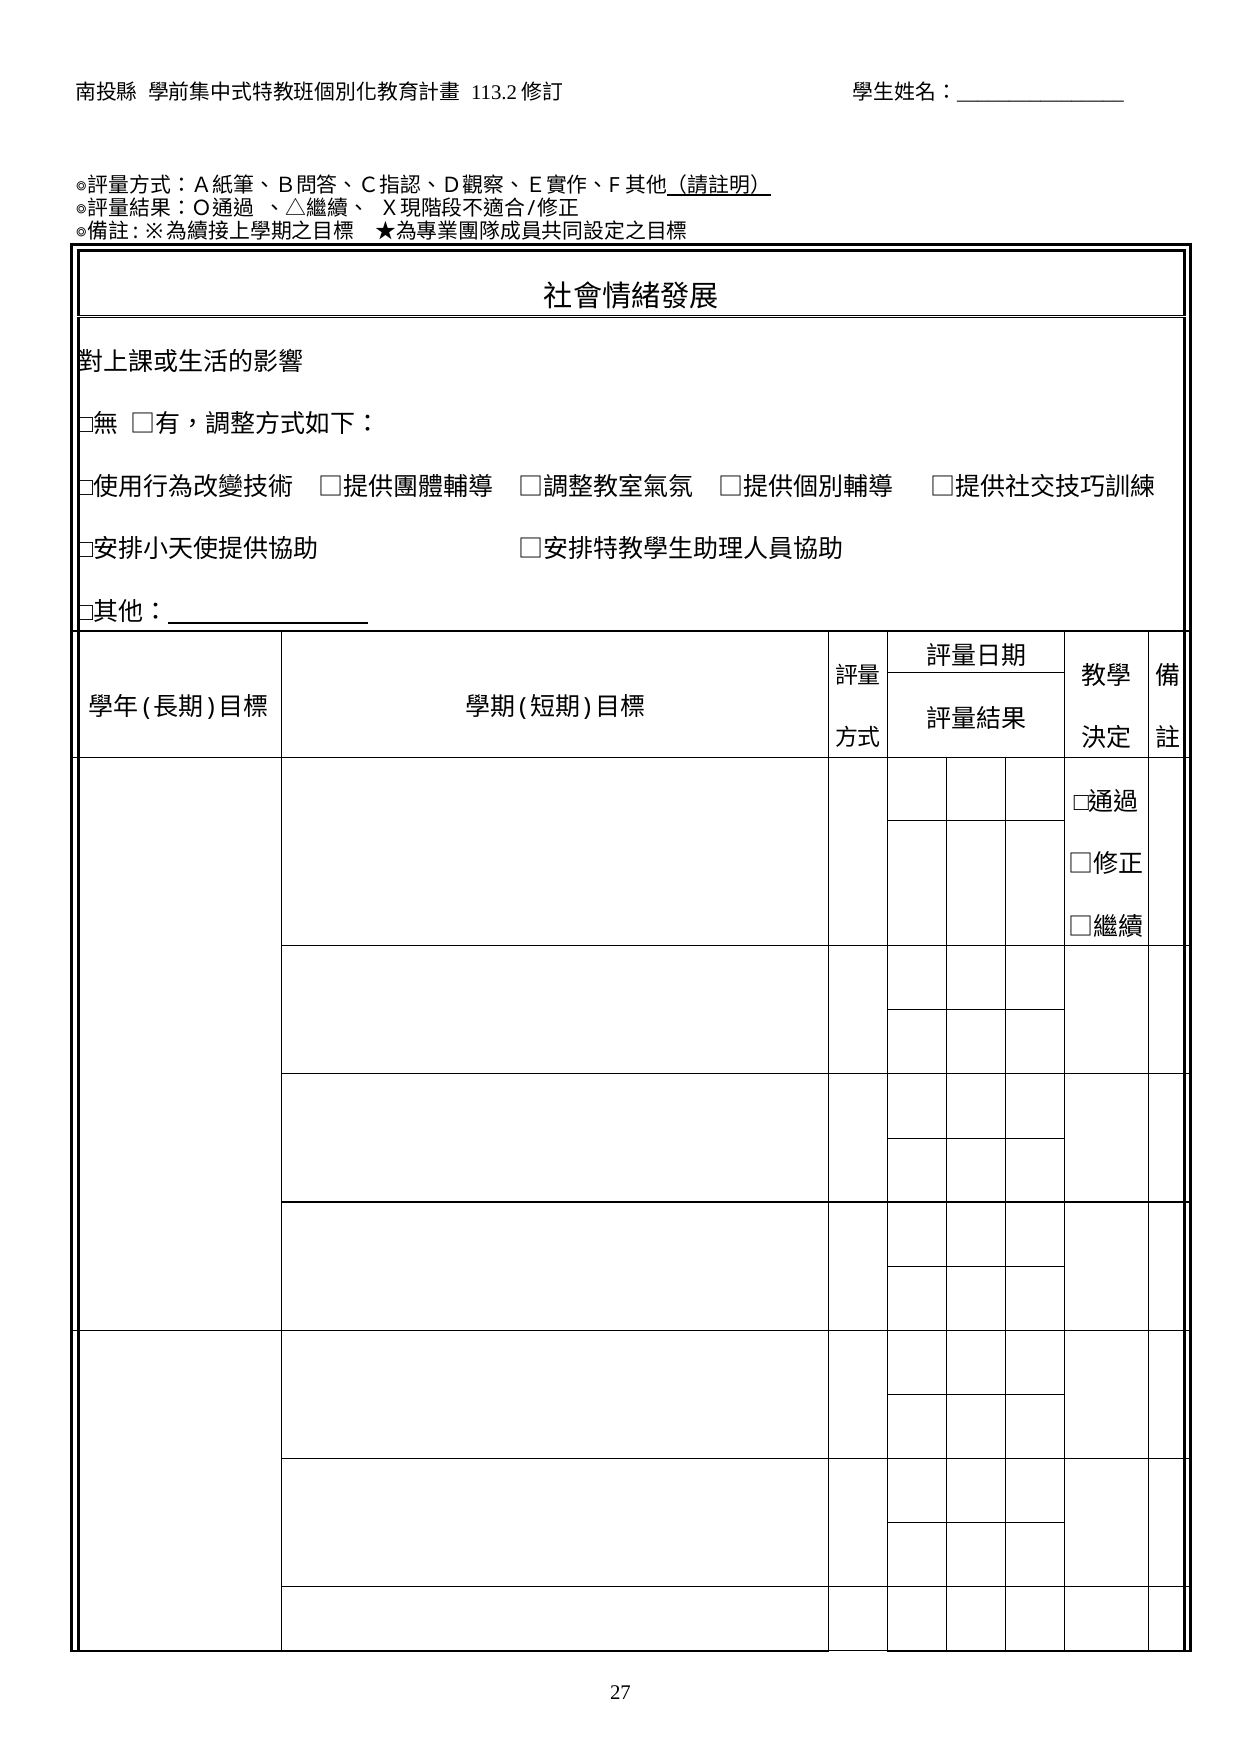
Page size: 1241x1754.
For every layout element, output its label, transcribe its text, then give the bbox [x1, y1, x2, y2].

table_cell 評量結果 [888, 673, 1064, 757]
table_cell [1149, 1587, 1183, 1650]
table_cell [947, 758, 1005, 820]
table_cell [1065, 1587, 1148, 1650]
table_cell [829, 1587, 887, 1650]
table_cell [888, 1139, 946, 1201]
table_cell [1006, 1459, 1064, 1522]
table_cell [888, 1459, 946, 1522]
table_cell [1149, 1331, 1183, 1458]
table_cell [80, 758, 281, 1329]
table_cell [1006, 1395, 1064, 1458]
table_cell [282, 1587, 828, 1650]
table_cell [1006, 1139, 1064, 1201]
table_cell 備註 [1149, 632, 1183, 757]
table_cell [888, 1587, 946, 1650]
table_cell 學年(長期)目標 [80, 632, 281, 757]
table_cell [947, 1395, 1005, 1458]
table_cell [1006, 946, 1064, 1009]
table_cell 教學 決定 [1065, 632, 1148, 757]
table_cell 評量 方式 [829, 632, 887, 757]
table_cell [888, 1267, 946, 1329]
table_cell [1006, 1587, 1064, 1650]
table_cell [1149, 758, 1183, 945]
table_cell [947, 1267, 1005, 1329]
table_cell [888, 758, 946, 820]
table_header 社會情緒發展 [75, 246, 1187, 314]
table_cell [282, 1074, 828, 1201]
table_cell [1149, 1203, 1183, 1329]
table_cell [282, 1331, 828, 1458]
table_cell [282, 1459, 828, 1586]
table_cell [1006, 758, 1064, 820]
table_cell [1065, 1074, 1148, 1201]
table_cell □通過 □修正□繼續 [1065, 758, 1148, 945]
table_cell [1149, 1074, 1183, 1201]
table_cell [888, 1010, 946, 1073]
table_cell [1065, 1331, 1148, 1458]
table_cell [282, 946, 828, 1073]
table_cell [888, 946, 946, 1009]
table_cell [947, 1331, 1005, 1394]
table_cell [1149, 1459, 1183, 1586]
table_cell [947, 1074, 1005, 1137]
table_cell [1006, 1203, 1064, 1266]
table_cell [888, 821, 946, 945]
table_cell [829, 758, 887, 945]
table_cell [1006, 1010, 1064, 1073]
text ◎評量方式：Ａ紙筆、Ｂ問答、Ｃ指認、Ｄ觀察、Ｅ實作、F其他（請註明） [75, 174, 1171, 197]
table_cell [888, 1331, 946, 1394]
table_cell [888, 1074, 946, 1137]
table_cell [80, 1331, 281, 1650]
table_cell [282, 1203, 828, 1329]
table_cell [947, 1587, 1005, 1650]
table_cell [947, 1459, 1005, 1522]
table_cell 對上課或生活的影響 □無 □有，調整方式如下： □使用行為改變技術 □提供團體輔導 □調整教室氣氛 □提供個別輔導 □提供社交技巧訓練 □安排小天使提供協助 □安排特教學生助理人員協助 □其他： [80, 318, 1183, 630]
table_cell [1065, 946, 1148, 1073]
table_cell [829, 1331, 887, 1458]
table_cell [947, 1139, 1005, 1201]
table_cell [947, 1010, 1005, 1073]
table_cell [829, 1203, 887, 1329]
table_cell [1006, 1267, 1064, 1329]
table_cell [1006, 821, 1064, 945]
table_cell [888, 1523, 946, 1586]
text ◎評量結果：Ｏ通過 、△繼續、 Ｘ現階段不適合/修正 [75, 197, 1165, 220]
table_cell [1006, 1331, 1064, 1394]
table_cell 評量日期 [888, 632, 1064, 672]
table_cell [1006, 1523, 1064, 1586]
text ◎備註:※為續接上學期之目標 ★為專業團隊成員共同設定之目標 [75, 220, 1165, 243]
table_cell [1149, 946, 1183, 1073]
table_cell [947, 821, 1005, 945]
table_cell [829, 1459, 887, 1586]
table_cell [282, 758, 828, 945]
table_cell [947, 946, 1005, 1009]
table_cell [888, 1395, 946, 1458]
table_cell [1065, 1459, 1148, 1586]
table_cell [947, 1203, 1005, 1266]
table_cell [829, 1074, 887, 1201]
table_cell [1006, 1074, 1064, 1137]
table_cell [888, 1203, 946, 1266]
table_cell [829, 946, 887, 1073]
table_cell [947, 1523, 1005, 1586]
table_cell [1065, 1203, 1148, 1329]
table_cell 學期(短期)目標 [282, 632, 828, 757]
